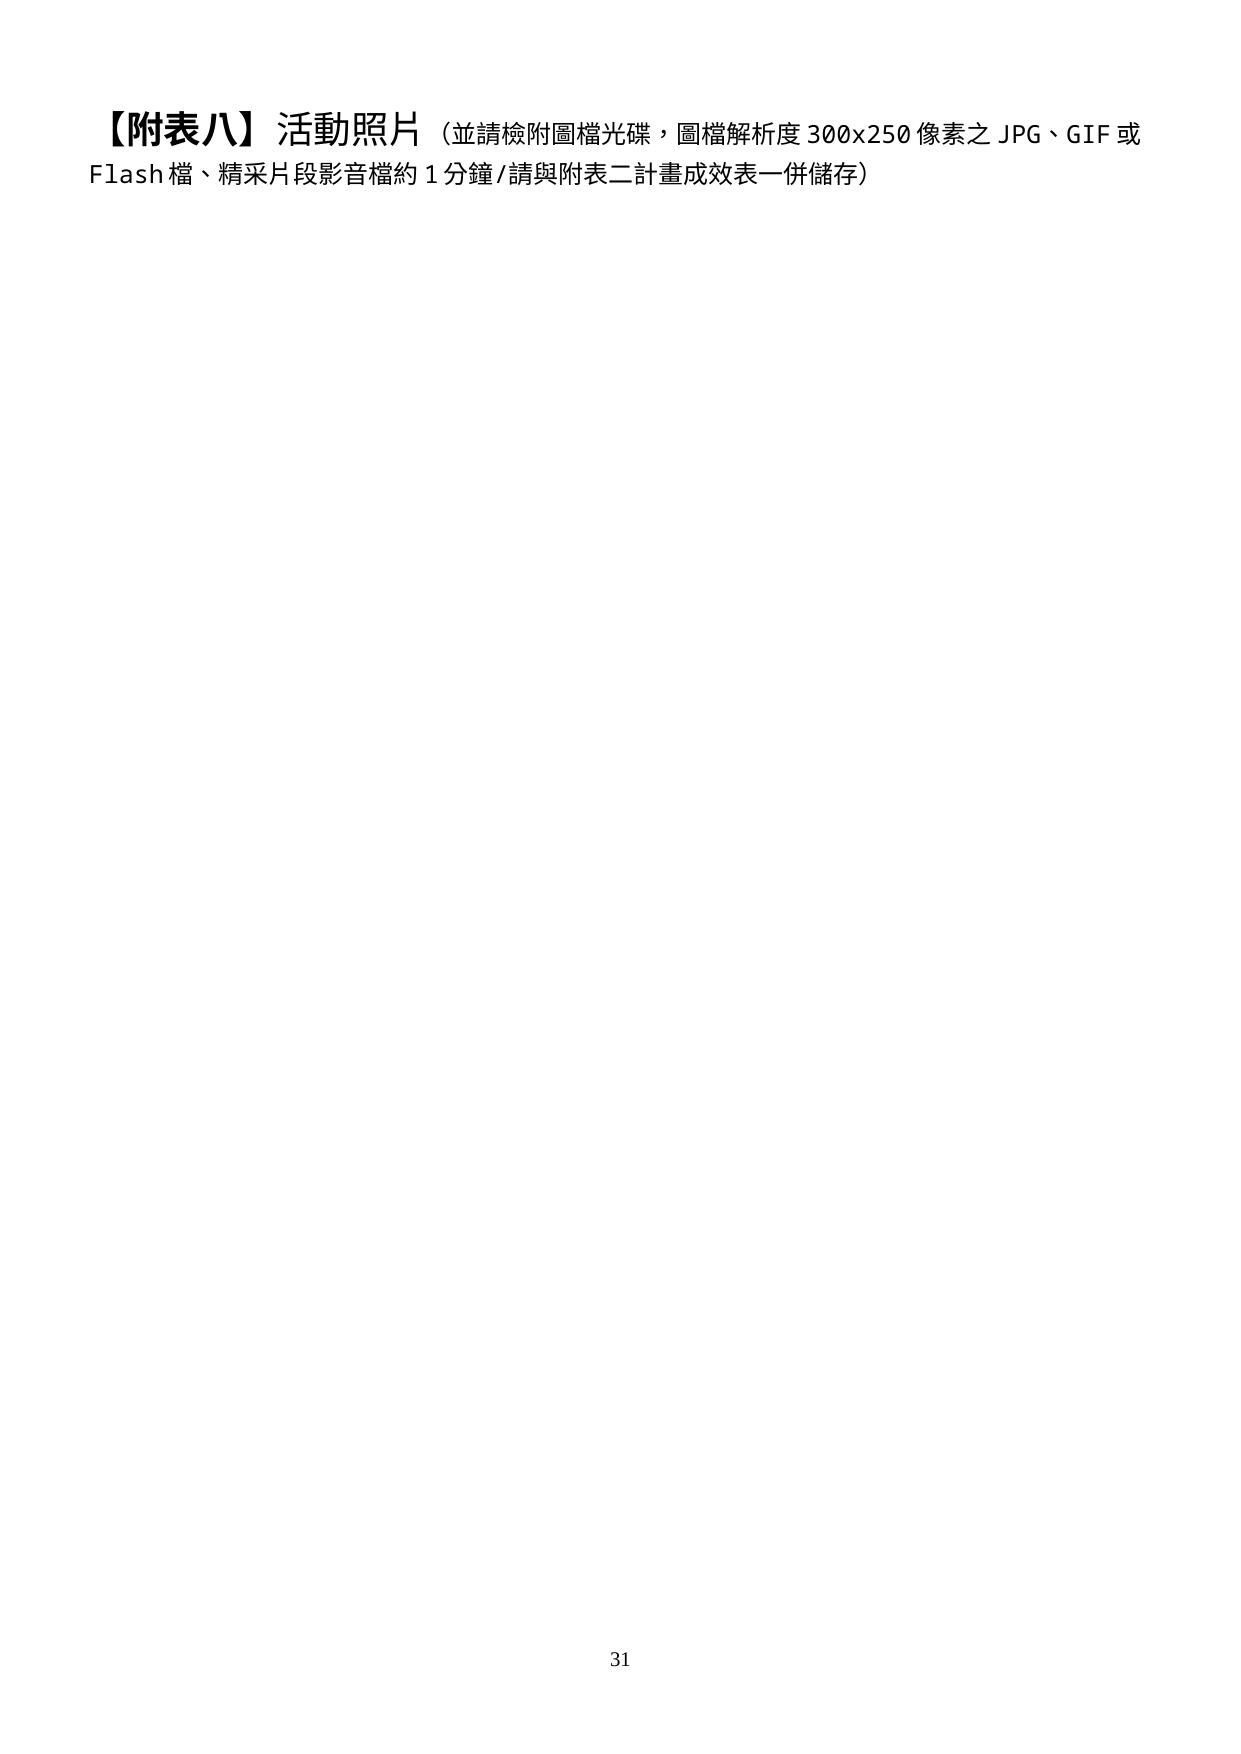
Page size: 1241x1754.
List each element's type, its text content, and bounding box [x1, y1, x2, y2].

text 【附表八】活動照片（並請檢附圖檔光碟，圖檔解析度300x250像素之JPG、GIF或Flash檔、精采片段影音檔約1分鐘/請與附表二計畫成效表一併儲存） [89, 100, 1152, 191]
